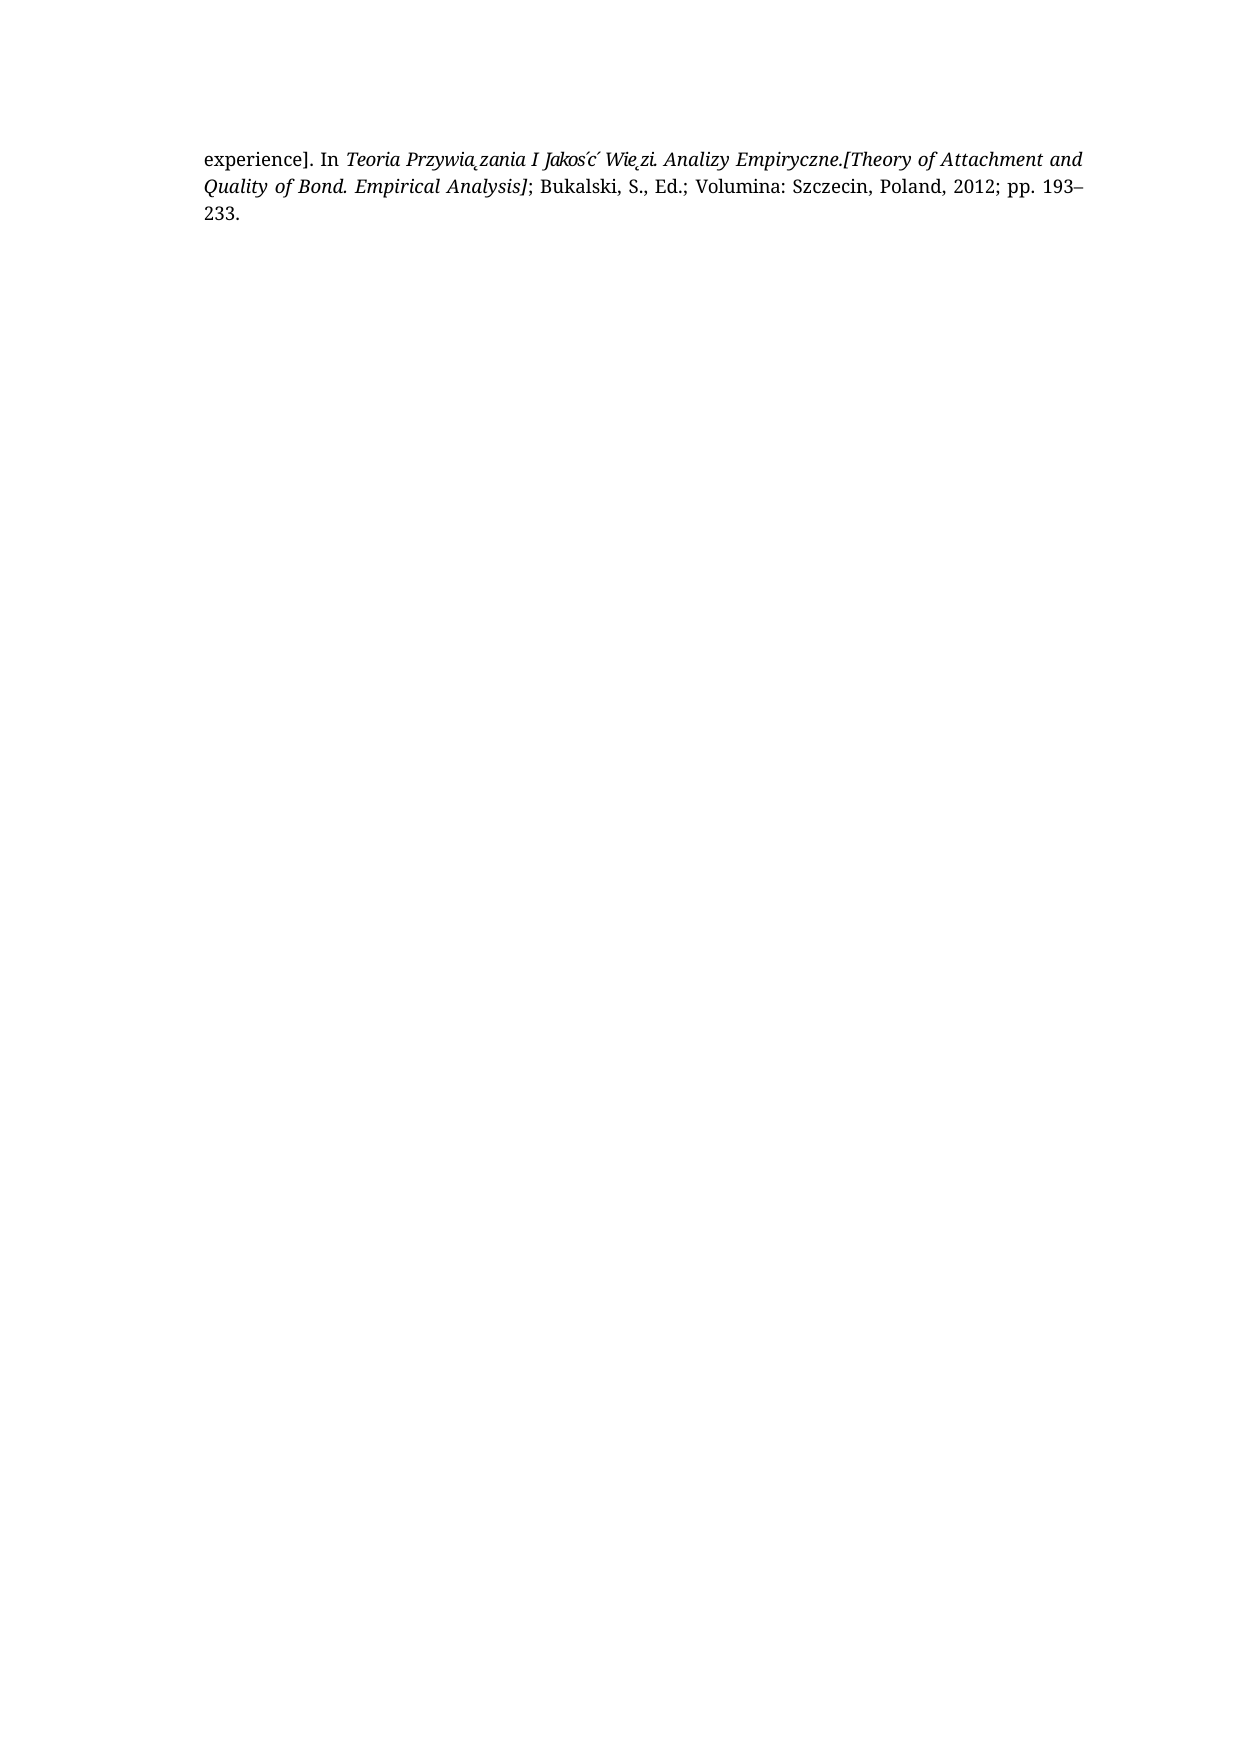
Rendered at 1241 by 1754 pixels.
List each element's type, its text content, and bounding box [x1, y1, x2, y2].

list experience]. In Teoria Przywia˛zania I Jakos´c´ Wie˛zi. Analizy Empiryczne.[Theory of Attachment and Quality of Bond. Empirical Analysis]; Bukalski, S., Ed.; Volumina: Szczecin, Poland, 2012; pp. 193–233. [159, 147, 1083, 226]
